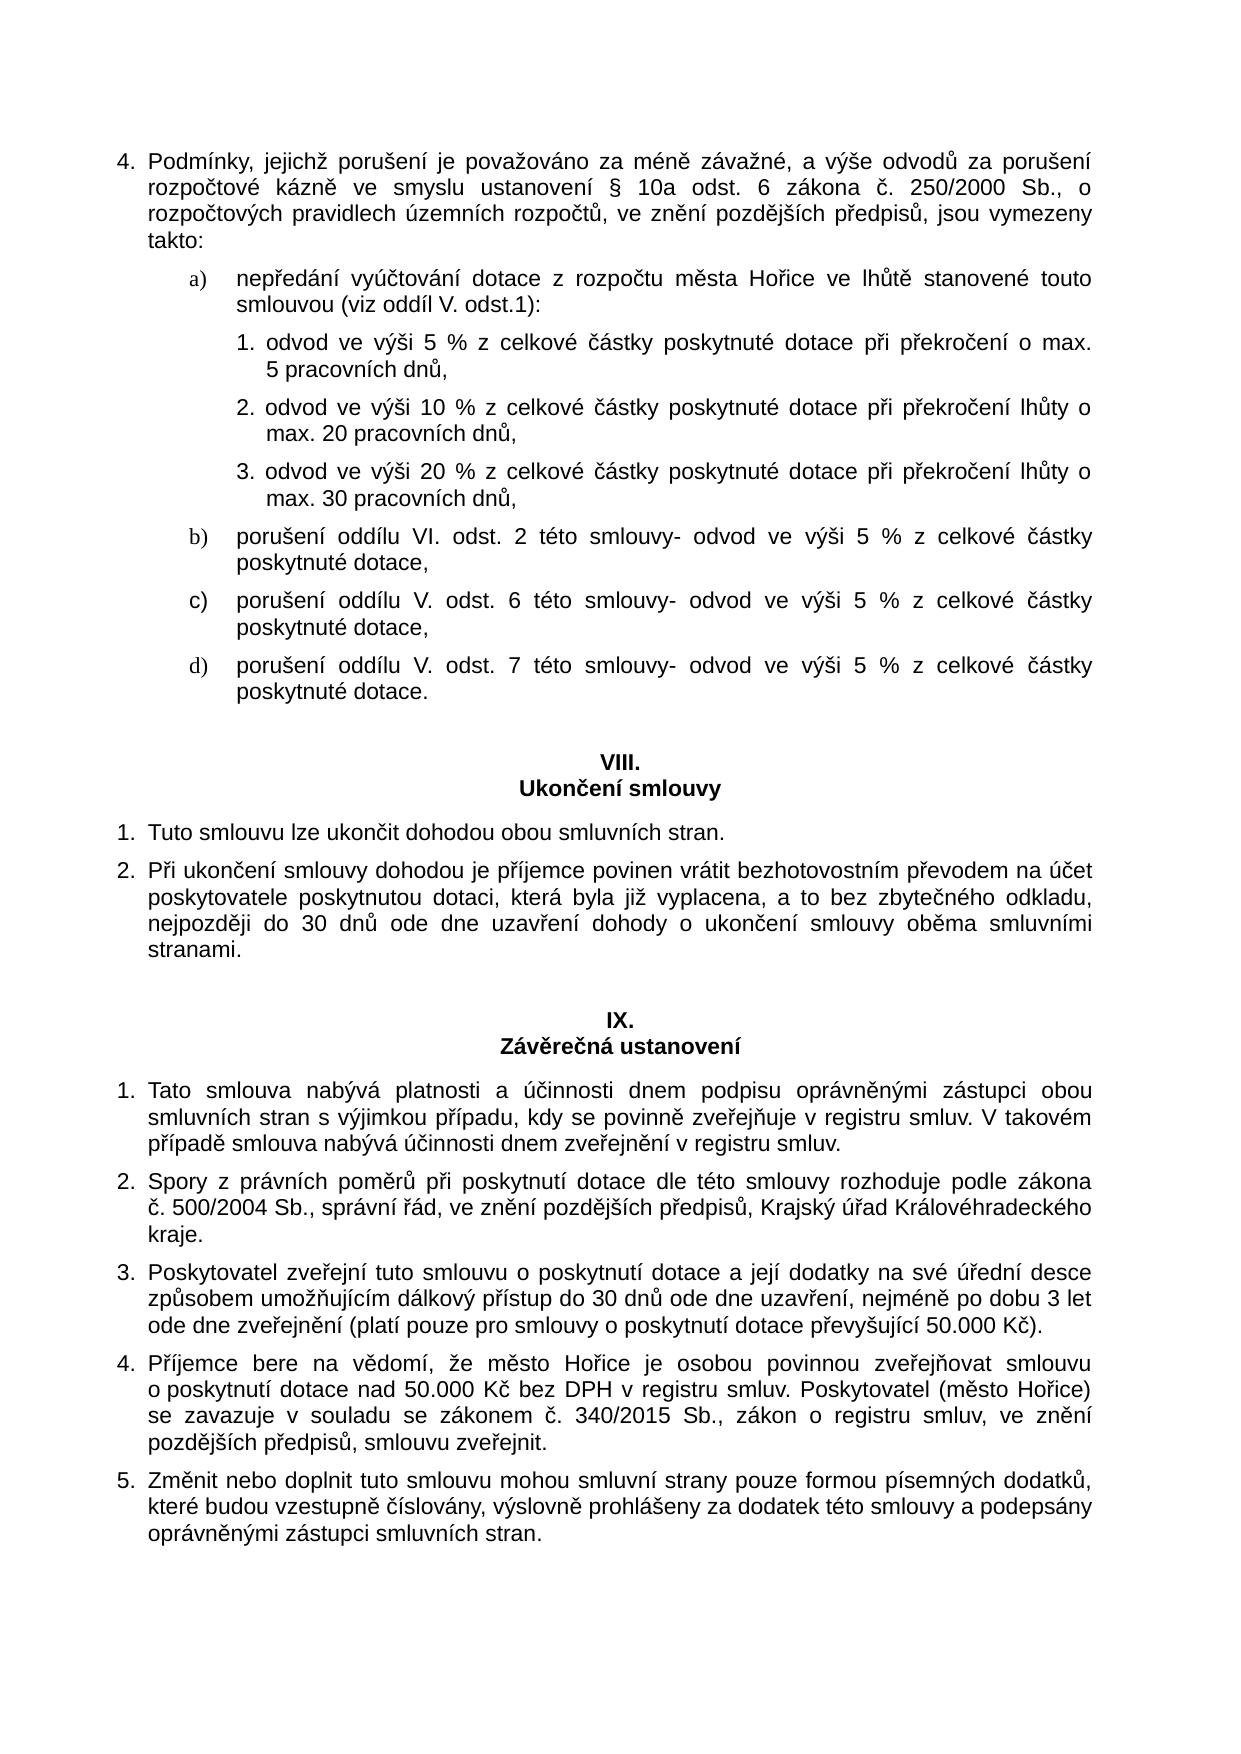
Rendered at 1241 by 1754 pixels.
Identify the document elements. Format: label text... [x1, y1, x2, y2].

text VIII. Ukončení smlouvy [148, 749, 1093, 801]
list nepředání vyúčtování dotace z rozpočtu města Hořice ve lhůtě stanovené touto smlouvou (viz oddíl V. odst.1): [189, 265, 1093, 318]
text 2. odvod ve výši 10 % z celkové částky poskytnuté dotace při překročení lhůty o max. 20 pracovních dnů, [236, 394, 1093, 447]
list Poskytovatel zveřejní tuto smlouvu o poskytnutí dotace a její dodatky na své úřední desce způsobem umožňujícím dálkový přístup do 30 dnů ode dne uzavření, nejméně po dobu 3 let ode dne zveřejnění (platí pouze pro smlouvy o poskytnutí dotace převyšující 50.000 Kč). [136, 1259, 1093, 1338]
list Podmínky, jejichž porušení je považováno za méně závažné, a výše odvodů za porušení rozpočtové kázně ve smyslu ustanovení § 10a odst. 6 zákona č. 250/2000 Sb., o rozpočtových pravidlech územních rozpočtů, ve znění pozdějších předpisů, jsou vymezeny takto: [136, 148, 1093, 253]
list porušení oddílu V. odst. 7 této smlouvy- odvod ve výši 5 % z celkové částky poskytnuté dotace. [189, 652, 1093, 705]
list Tuto smlouvu lze ukončit dohodou obou smluvních stran. [136, 819, 1093, 846]
list Při ukončení smlouvy dohodou je příjemce povinen vrátit bezhotovostním převodem na účet poskytovatele poskytnutou dotaci, která byla již vyplacena, a to bez zbytečného odkladu, nejpozději do 30 dnů ode dne uzavření dohody o ukončení smlouvy oběma smluvními stranami. [136, 857, 1093, 963]
list porušení oddílu VI. odst. 2 této smlouvy- odvod ve výši 5 % z celkové částky poskytnuté dotace, [189, 523, 1093, 576]
list Spory z právních poměrů při poskytnutí dotace dle této smlouvy rozhoduje podle zákona č. 500/2004 Sb., správní řád, ve znění pozdějších předpisů, Krajský úřad Královéhradeckého kraje. [136, 1168, 1093, 1247]
list Příjemce bere na vědomí, že město Hořice je osobou povinnou zveřejňovat smlouvu o poskytnutí dotace nad 50.000 Kč bez DPH v registru smluv. Poskytovatel (město Hořice) se zavazuje v souladu se zákonem č. 340/2015 Sb., zákon o registru smluv, ve znění pozdějších předpisů, smlouvu zveřejnit. [136, 1350, 1093, 1455]
text 3. odvod ve výši 20 % z celkové částky poskytnuté dotace při překročení lhůty o max. 30 pracovních dnů, [236, 458, 1093, 511]
text 1. odvod ve výši 5 % z celkové částky poskytnuté dotace při překročení o max. 5 pracovních dnů, [236, 329, 1093, 382]
list Změnit nebo doplnit tuto smlouvu mohou smluvní strany pouze formou písemných dodatků, které budou vzestupně číslovány, výslovně prohlášeny za dodatek této smlouvy a podepsány oprávněnými zástupci smluvních stran. [136, 1467, 1093, 1546]
list porušení oddílu V. odst. 6 této smlouvy- odvod ve výši 5 % z celkové částky poskytnuté dotace, [189, 587, 1093, 640]
text IX. Závěrečná ustanovení [148, 1007, 1093, 1059]
list Tato smlouva nabývá platnosti a účinnosti dnem podpisu oprávněnými zástupci obou smluvních stran s výjimkou případu, kdy se povinně zveřejňuje v registru smluv. V takovém případě smlouva nabývá účinnosti dnem zveřejnění v registru smluv. [136, 1077, 1093, 1156]
